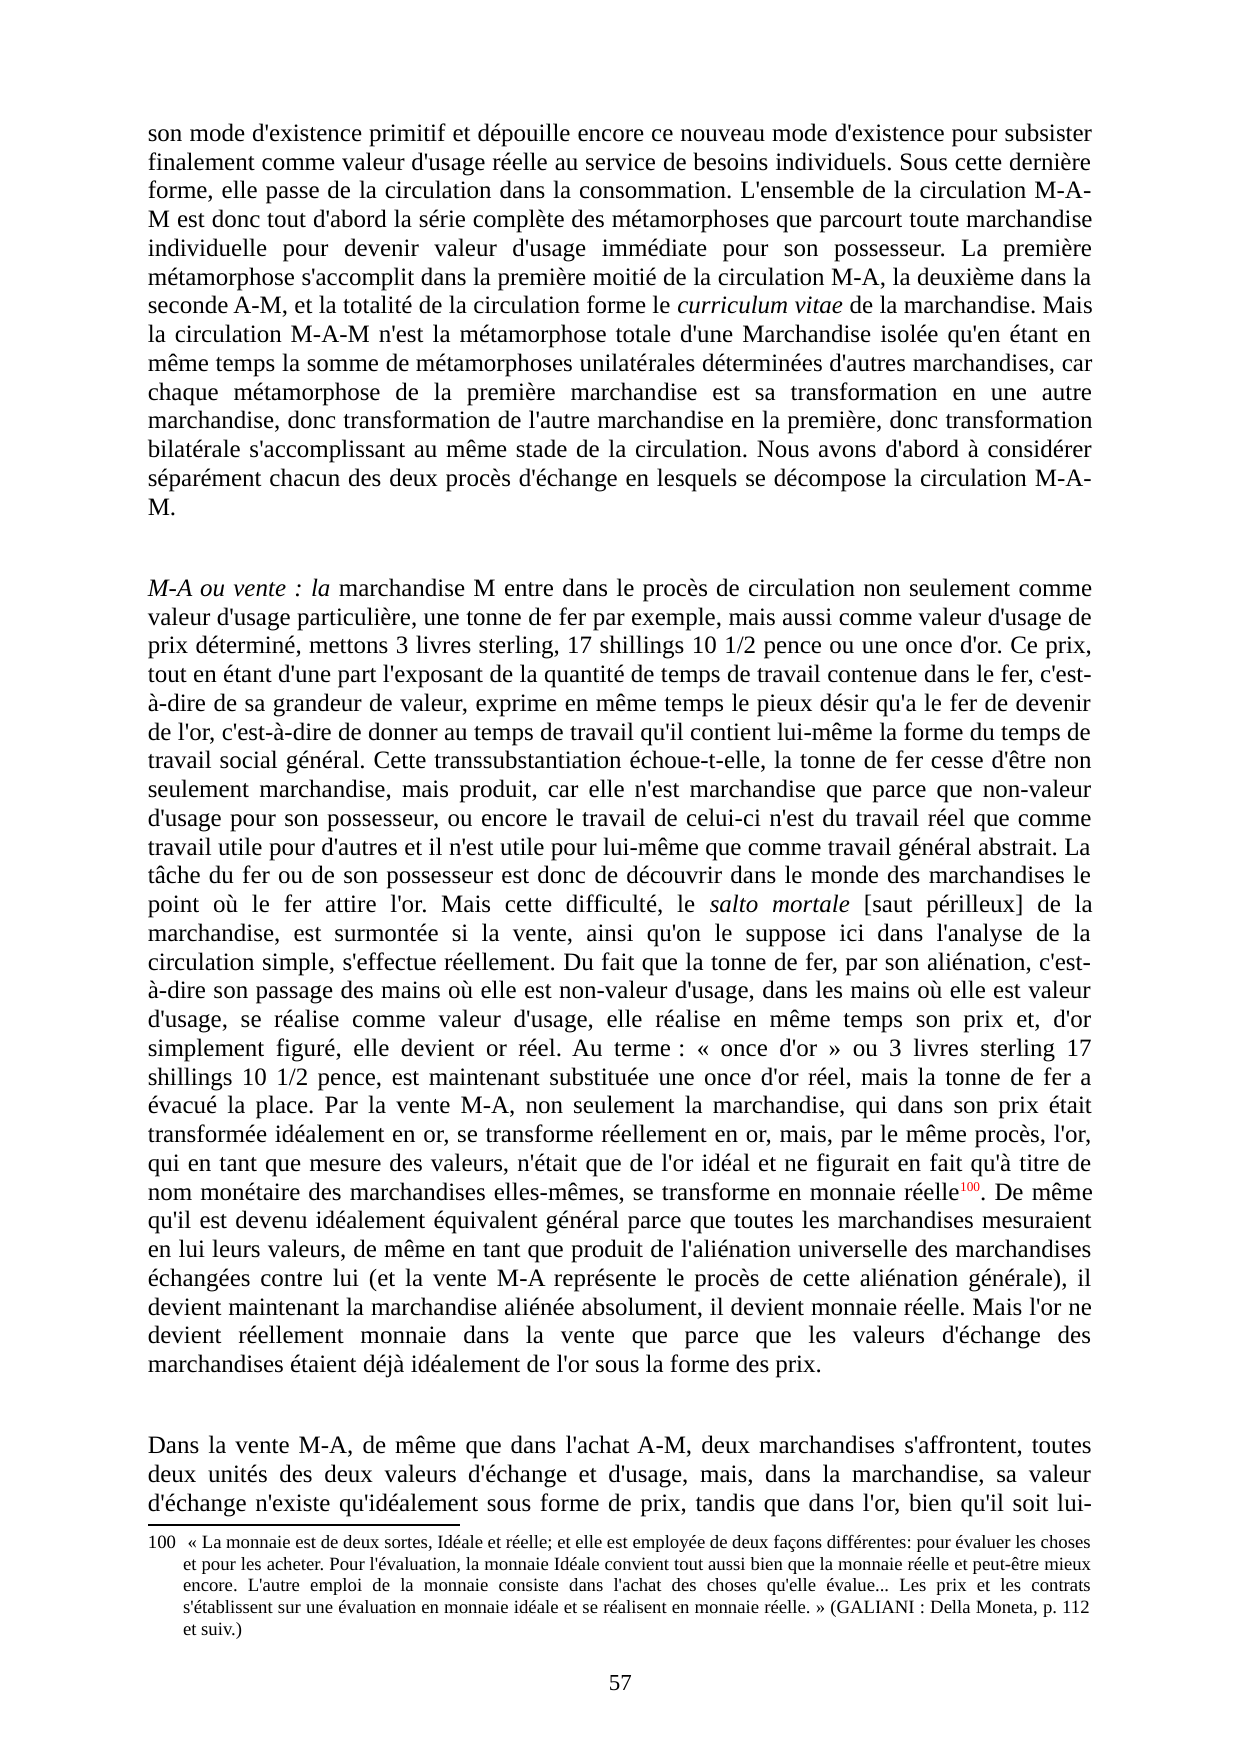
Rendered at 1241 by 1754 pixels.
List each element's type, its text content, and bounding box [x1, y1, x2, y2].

text son mode d'existence primitif et dépouille encore ce nouveau mode d'existence pour subsister finalement comme valeur d'usage réelle au service de besoins individuels. Sous cette dernière forme, elle passe de la circulation dans la consommation. L'ensemble de la circulation M-A-M est donc tout d'abord la série complète des métamorpho­ses que parcourt toute marchandise individuelle pour devenir valeur d'usage immédiate pour son possesseur. La première métamorphose s'accomplit dans la première moitié de la circulation M-A, la deuxième dans la seconde A-M, et la totalité de la circulation forme le curriculum vitae de la marchandise. Mais la circulation M-A-M n'est la métamorphose totale d'une Marchandise isolée qu'en étant en même temps la somme de métamorphoses unilaté­rales déterminées d'autres marchandises, car chaque métamorphose de la première marchan­dise est sa transformation en une autre marchandise, donc transformation de l'autre marchan­dise en la première, donc transformation bilatérale s'accomplissant au même stade de la circulation. Nous avons d'abord à considérer séparément chacun des deux procès d'échange en lesquels se décompose la circulation M-A-M. [148, 118, 1093, 521]
text M-A ou vente : la marchandise M entre dans le procès de circulation non seulement comme valeur d'usage particulière, une tonne de fer par exemple, mais aussi comme valeur d'usage de prix déterminé, mettons 3 livres sterling, 17 shillings 10 1/2 pence ou une once d'or. Ce prix, tout en étant d'une part l'exposant de la quantité de temps de travail contenue dans le fer, c'est-à-dire de sa grandeur de valeur, exprime en même temps le pieux désir qu'a le fer de devenir de l'or, c'est-à-dire de donner au temps de travail qu'il contient lui-même la forme du temps de travail social général. Cette transsubstantiation échoue-t-elle, la tonne de fer cesse d'être non seulement marchandise, mais produit, car elle n'est marchandise que parce que non-valeur d'usage pour son possesseur, ou encore le travail de celui-ci n'est du travail réel que comme travail utile pour d'autres et il n'est utile pour lui-même que comme travail général abstrait. La tâche du fer ou de son possesseur est donc de découvrir dans le monde des marchandises le point où le fer attire l'or. Mais cette difficulté, le salto mortale [saut périlleux] de la marchandise, est surmontée si la vente, ainsi qu'on le suppose ici dans l'analyse de la circulation simple, s'effectue réellement. Du fait que la tonne de fer, par son aliénation, c'est-à-dire son passage des mains où elle est non-valeur d'usage, dans les mains où elle est valeur d'usage, se réalise comme valeur d'usage, elle réalise en même temps son prix et, d'or simplement figuré, elle devient or réel. Au terme : « once d'or » ou 3 livres sterling 17 shillings 10 1/2 pence, est maintenant substituée une once d'or réel, mais la tonne de fer a évacué la place. Par la vente M-A, non seulement la marchandise, qui dans son prix était transformée idéalement en or, se transforme réellement en or, mais, par le même procès, l'or, qui en tant que mesure des valeurs, n'était que de l'or idéal et ne figurait en fait qu'à titre de nom monétaire des marchandises elles-mêmes, se transforme en monnaie réelle. De même qu'il est devenu idéalement équivalent général parce que toutes les marchandises mesuraient en lui leurs valeurs, de même en tant que produit de l'aliénation universelle des marchandises échangées contre lui (et la vente M-A représente le procès de cette aliénation générale), il devient maintenant la marchandise aliénée absolument, il devient monnaie réelle. Mais l'or ne devient réellement monnaie dans la vente que parce que les valeurs d'échange des marchandises étaient déjà idéalement de l'or sous la forme des prix. [148, 573, 1093, 1378]
text « La monnaie est de deux sortes, Idéale et réelle; et elle est employée de deux façons différentes: pour évaluer les choses et pour les acheter. Pour l'évaluation, la monnaie Idéale convient tout aussi bien que la monnaie réelle et peut-être mieux encore. L'autre emploi de la monnaie consiste dans l'achat des choses qu'elle évalue... Les prix et les contrats s'établissent sur une évaluation en monnaie idéale et se réalisent en monnaie réelle. » (GALIANI : Della Moneta, p. 112 et suiv.) [148, 1531, 1093, 1639]
text Dans la vente M-A, de même que dans l'achat A-M, deux marchandises s'affrontent, toutes deux unités des deux valeurs d'échange et d'usage, mais, dans la marchandise, sa valeur d'échange n'existe qu'idéalement sous forme de prix, tandis que dans l'or, bien qu'il soit lui- [148, 1430, 1093, 1516]
